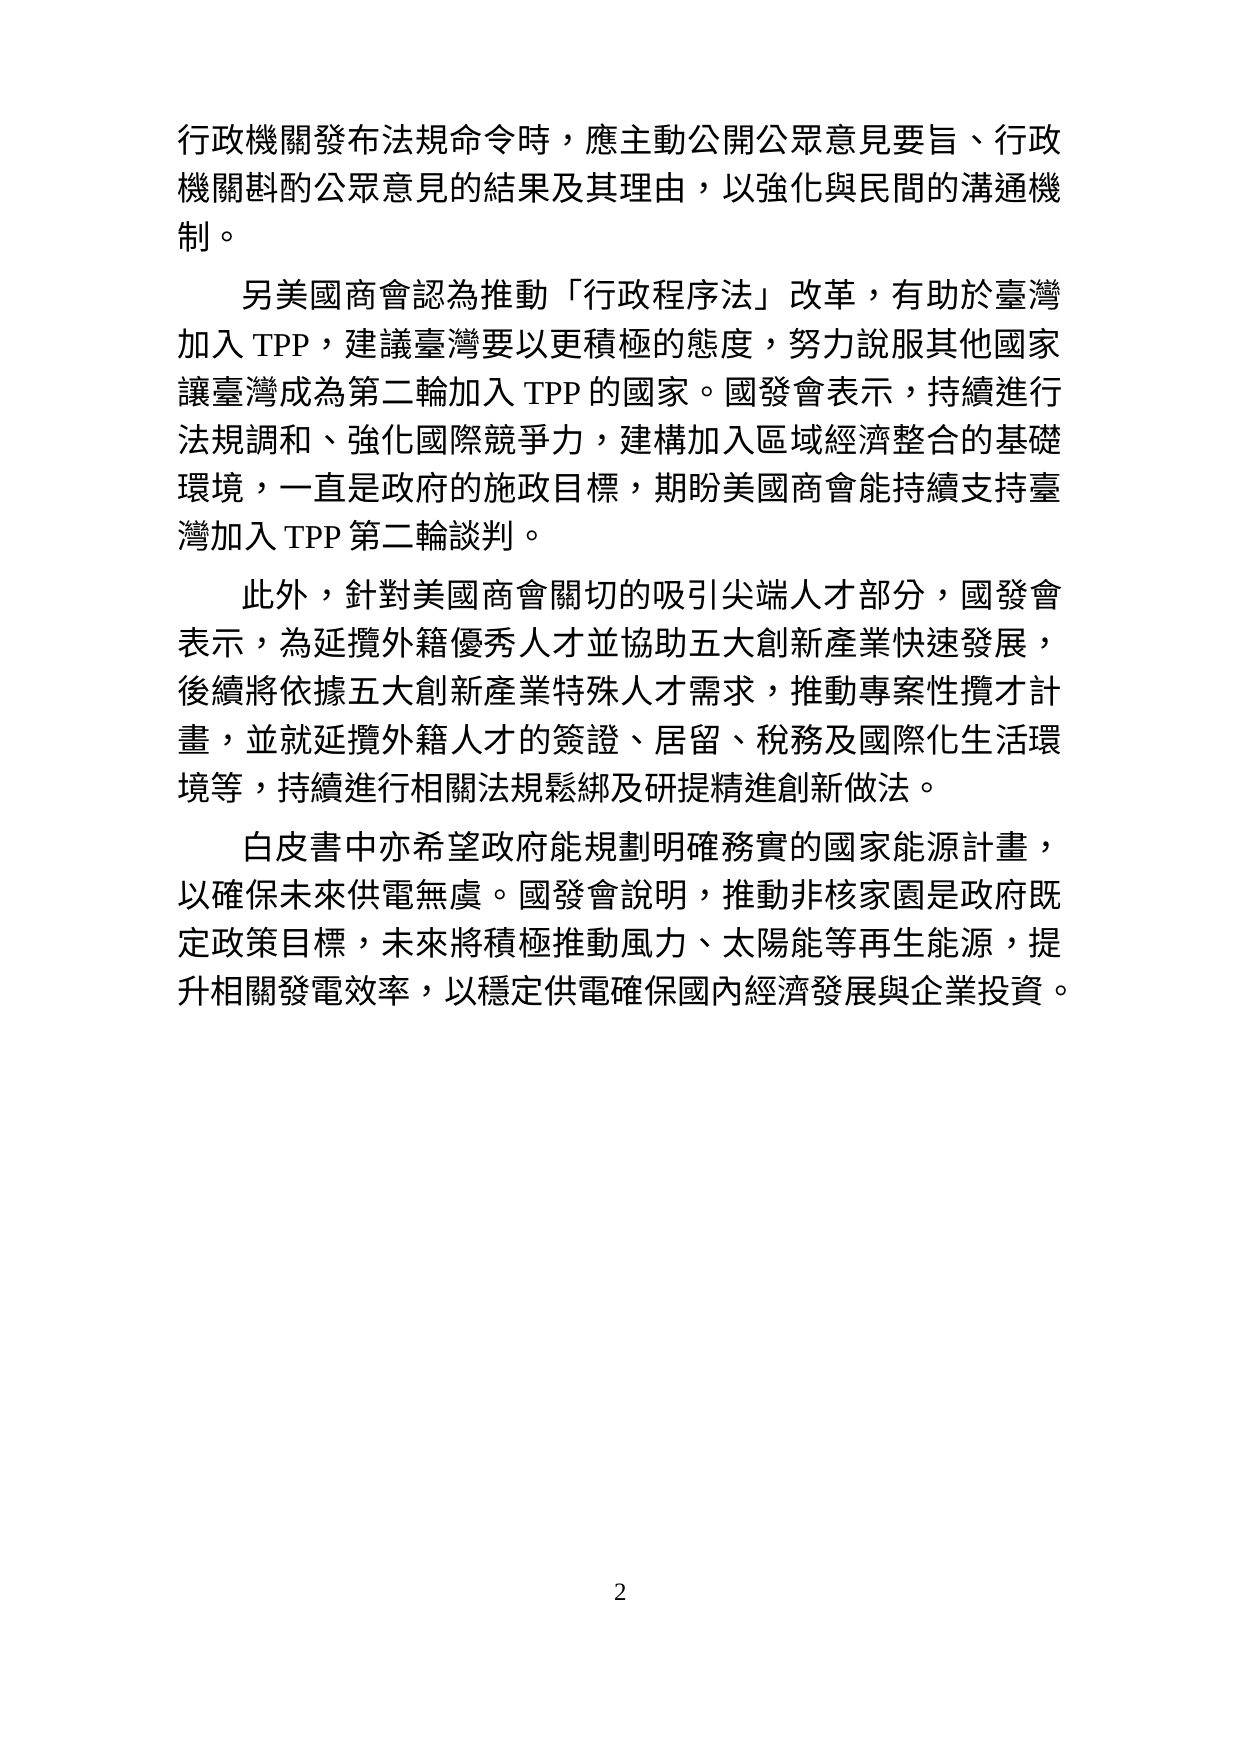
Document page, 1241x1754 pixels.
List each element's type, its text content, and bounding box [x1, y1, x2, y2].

text 另美國商會認為推動「行政程序法」改革，有助於臺灣加入TPP，建議臺灣要以更積極的態度，努力說服其他國家讓臺灣成為第二輪加入TPP的國家。國發會表示，持續進行法規調和、強化國際競爭力，建構加入區域經濟整合的基礎環境，一直是政府的施政目標，期盼美國商會能持續支持臺灣加入TPP第二輪談判。 [177, 269, 1063, 558]
text 此外，針對美國商會關切的吸引尖端人才部分，國發會表示，為延攬外籍優秀人才並協助五大創新產業快速發展，後續將依據五大創新產業特殊人才需求，推動專案性攬才計畫，並就延攬外籍人才的簽證、居留、稅務及國際化生活環境等，持續進行相關法規鬆綁及研提精進創新做法。 [177, 569, 1063, 810]
text 白皮書中亦希望政府能規劃明確務實的國家能源計畫，以確保未來供電無虞。國發會說明，推動非核家園是政府既定政策目標，未來將積極推動風力、太陽能等再生能源，提升相關發電效率，以穩定供電確保國內經濟發展與企業投資。 [177, 820, 1063, 1013]
text 在2016白皮書中，美國商會建請新政府促成第2代「行政程序法」，優先推動改善法規制訂程序，強化法規制訂或修正過程中的公開透明，並給予民眾充分表達意見的時間。對此國發會回應，目前法務部已啟動「行政程序法」修正案，草案規劃明定法規命令草案預告期間原則上不得少於14日；行政機關發布法規命令時，應主動公開公眾意見要旨、行政機關斟酌公眾意見的結果及其理由，以強化與民間的溝通機制。 [177, 114, 1063, 259]
